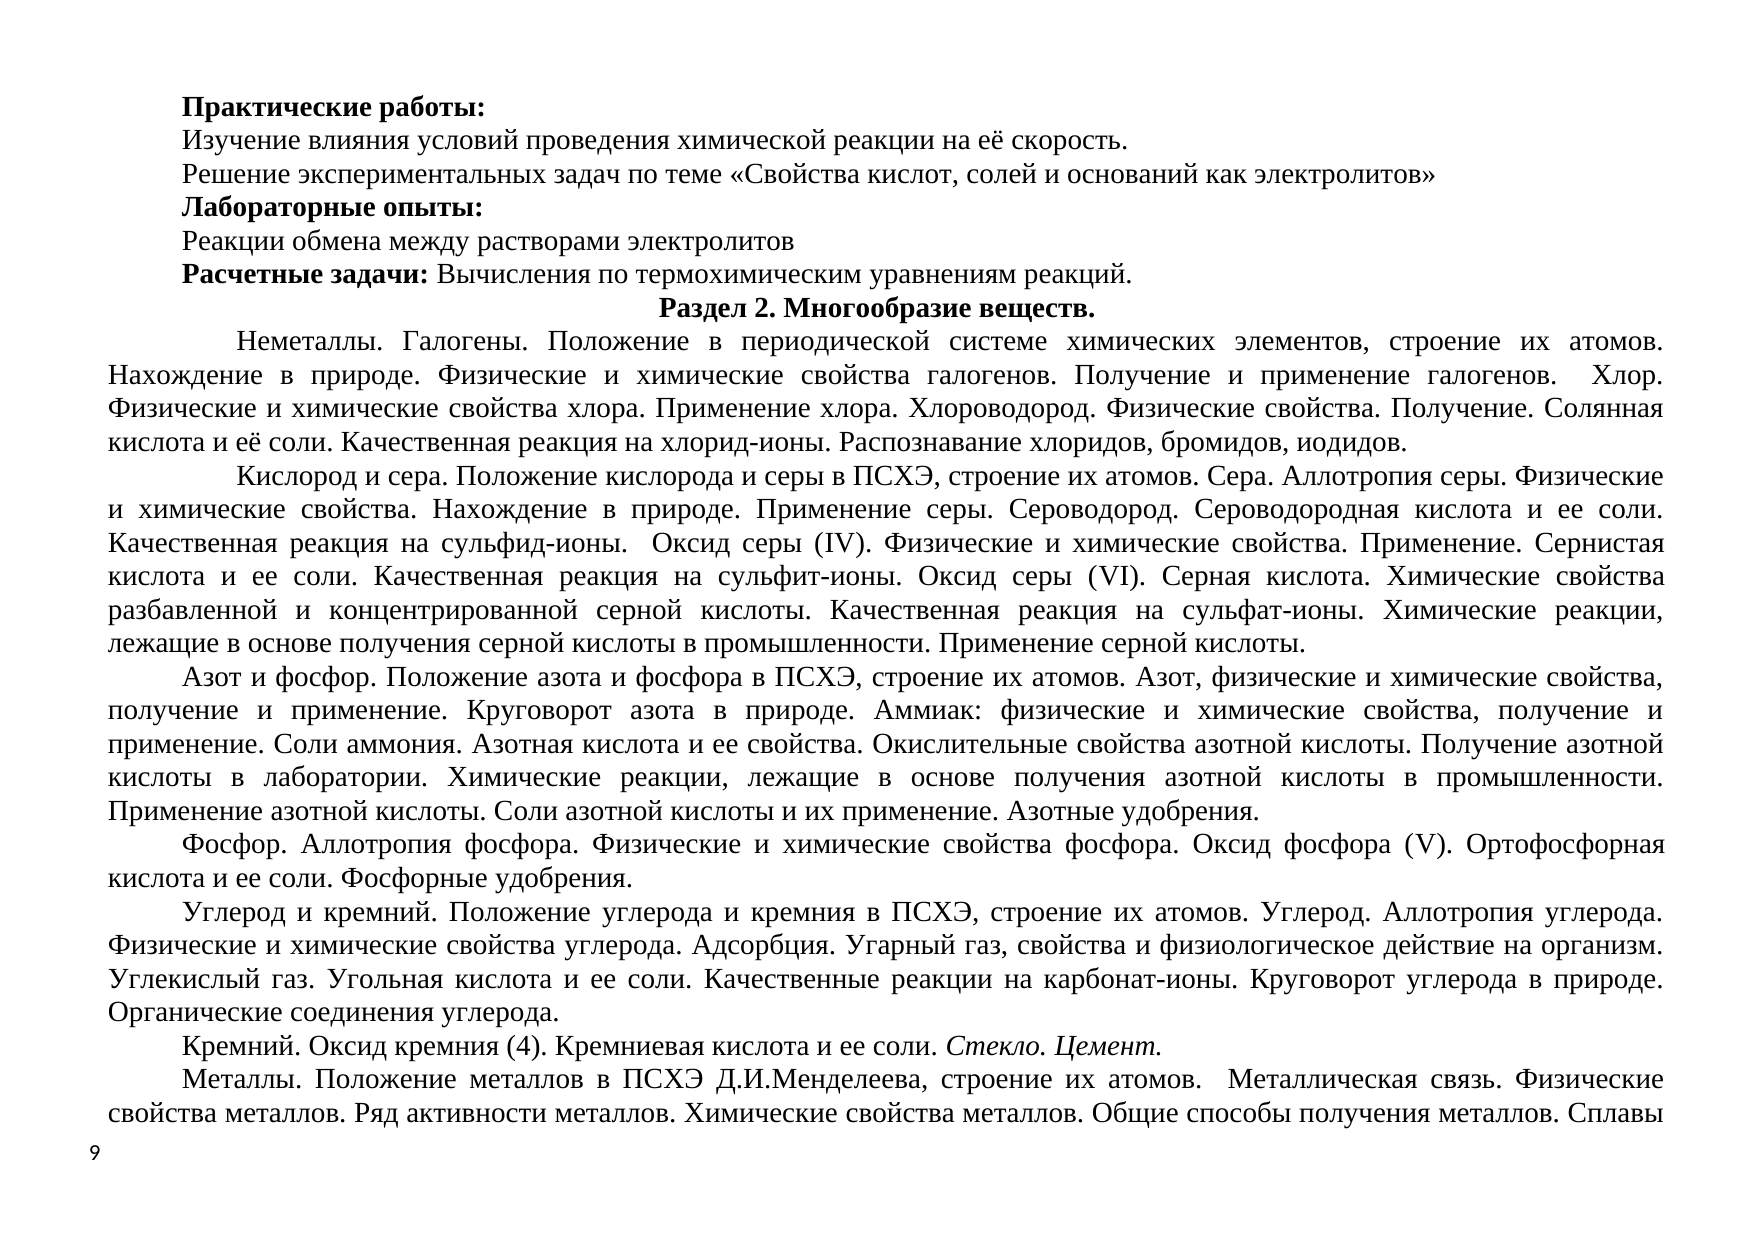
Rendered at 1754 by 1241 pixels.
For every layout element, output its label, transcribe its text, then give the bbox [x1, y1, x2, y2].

text Лабораторные опыты: [108, 189, 1665, 223]
text Раздел 2. Многообразие веществ. [89, 290, 1665, 323]
text Кислород и сера. Положение кислорода и серы в ПСХЭ, строение их атомов. Сера. Аллотропия серы. Физические и химические свойства. Нахождение в природе. Применение серы. Сероводород. Сероводородная кислота и ее соли. Качественная реакция на сульфид-ионы. Оксид серы (IV). Физические и химические свойства. Применение. Сернистая кислота и ее соли. Качественная реакция на сульфит-ионы. Оксид серы (VI). Серная кислота. Химические свойства разбавленной и концентрированной серной кислоты. Качественная реакция на сульфат-ионы. Химические реакции, лежащие в основе получения серной кислоты в промышленности. Применение серной кислоты. [108, 458, 1665, 659]
text Практические работы: [108, 89, 1665, 122]
text Неметаллы. Галогены. Положение в периодической системе химических элементов, строение их атомов. Нахождение в природе. Физические и химические свойства галогенов. Получение и применение галогенов. Хлор. Физические и химические свойства хлора. Применение хлора. Хлороводород. Физические свойства. Получение. Солянная кислота и её соли. Качественная реакция на хлорид-ионы. Распознавание хлоридов, бромидов, иодидов. [108, 323, 1665, 458]
text Кремний. Оксид кремния (4). Кремниевая кислота и ее соли. Стекло. Цемент. [108, 1028, 1665, 1061]
text Металлы. Положение металлов в ПСХЭ Д.И.Менделеева, строение их атомов. Металлическая связь. Физические свойства металлов. Ряд активности металлов. Химические свойства металлов. Общие способы получения металлов. Сплавы [108, 1061, 1665, 1128]
text Углерод и кремний. Положение углерода и кремния в ПСХЭ, строение их атомов. Углерод. Аллотропия углерода. Физические и химические свойства углерода. Адсорбция. Угарный газ, свойства и физиологическое действие на организм. Углекислый газ. Угольная кислота и ее соли. Качественные реакции на карбонат-ионы. Круговорот углерода в природе. Органические соединения углерода. [108, 894, 1665, 1028]
text Решение экспериментальных задач по теме «Свойства кислот, солей и оснований как электролитов» [108, 156, 1665, 189]
text Азот и фосфор. Положение азота и фосфора в ПСХЭ, строение их атомов. Азот, физические и химические свойства, получение и применение. Круговорот азота в природе. Аммиак: физические и химические свойства, получение и применение. Соли аммония. Азотная кислота и ее свойства. Окислительные свойства азотной кислоты. Получение азотной кислоты в лаборатории. Химические реакции, лежащие в основе получения азотной кислоты в промышленности. Применение азотной кислоты. Соли азотной кислоты и их применение. Азотные удобрения. [108, 659, 1665, 827]
text Изучение влияния условий проведения химической реакции на её скорость. [108, 122, 1665, 156]
text Фосфор. Аллотропия фосфора. Физические и химические свойства фосфора. Оксид фосфора (V). Ортофосфорная кислота и ее соли. Фосфорные удобрения. [108, 827, 1665, 894]
text Реакции обмена между растворами электролитов [108, 223, 1665, 256]
text Расчетные задачи: Вычисления по термохимическим уравнениям реакций. [108, 256, 1665, 290]
